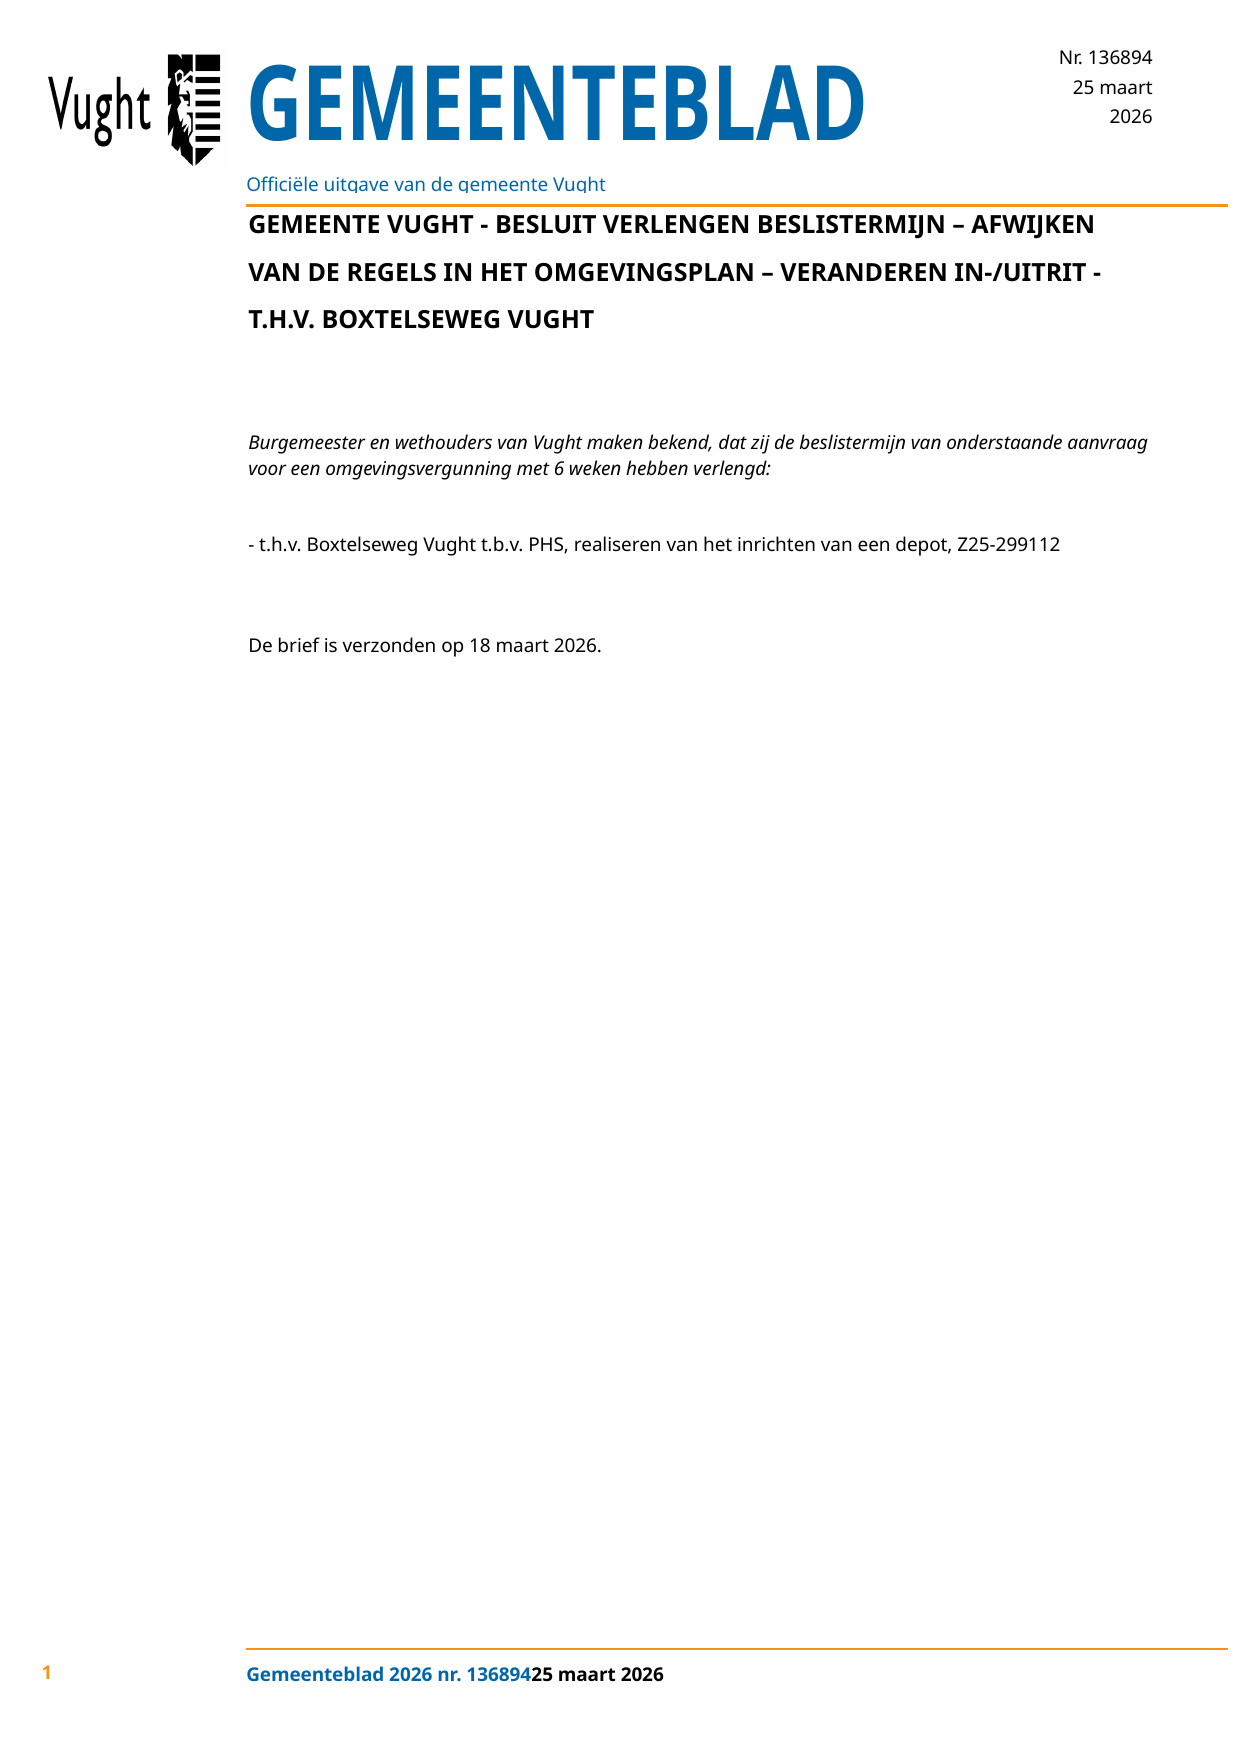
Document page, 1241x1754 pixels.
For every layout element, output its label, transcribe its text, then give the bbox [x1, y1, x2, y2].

text GEMEENTE VUGHT - BESLUIT VERLENGEN BESLISTERMIJN – AFWIJKEN VAN DE REGELS IN HET OMGEVINGSPLAN – VERANDEREN IN-/UITRIT - T.H.V. BOXTELSEWEG VUGHT [248, 207, 1152, 336]
text Burgemeester en wethouders van Vught maken bekend, dat zij de beslistermijn van onderstaande aanvraag voor een omgevingsvergunning met 6 weken hebben verlengd: [248, 429, 1152, 481]
text De brief is verzonden op 18 maart 2026. [248, 632, 1152, 658]
text - t.h.v. Boxtelseweg Vught t.b.v. PHS, realiseren van het inrichten van een depot, Z25-299112 [248, 531, 1152, 557]
picture [41, 47, 231, 172]
